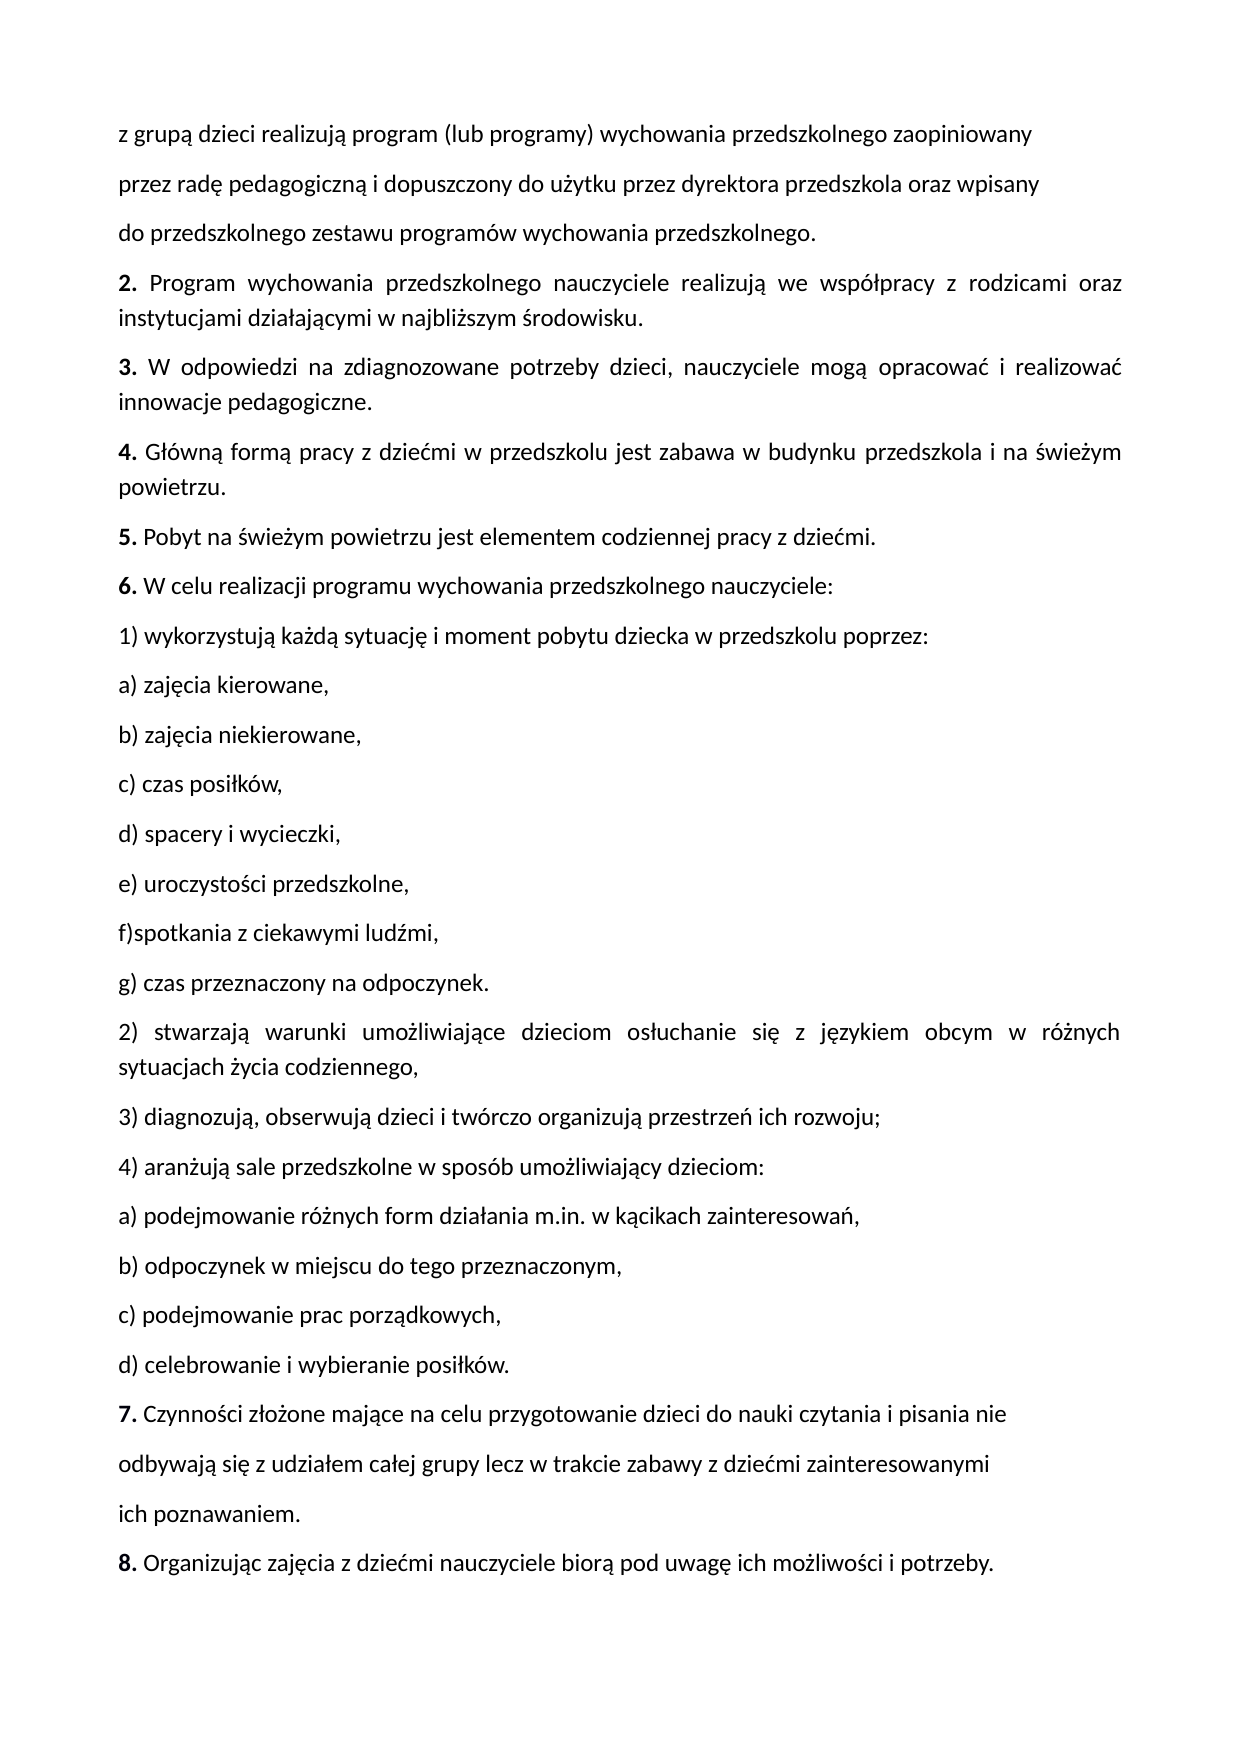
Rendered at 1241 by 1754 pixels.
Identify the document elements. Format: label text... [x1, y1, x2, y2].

text f)spotkania z ciekawymi ludźmi, [118, 917, 1122, 948]
text a) podejmowanie różnych form działania m.in. w kącikach zainteresowań, [118, 1200, 1122, 1231]
text do przedszkolnego zestawu programów wychowania przedszkolnego. [118, 217, 1122, 248]
text 3) diagnozują, obserwują dzieci i twórczo organizują przestrzeń ich rozwoju; [118, 1101, 1122, 1132]
text 1) wykorzystują każdą sytuację i moment pobytu dziecka w przedszkolu poprzez: [118, 620, 1122, 650]
text 2. Program wychowania przedszkolnego nauczyciele realizują we współpracy z rodzicami oraz instytucjami działającymi w najbliższym środowisku. [118, 267, 1122, 332]
text d) spacery i wycieczki, [118, 818, 1122, 849]
text b) odpoczynek w miejscu do tego przeznaczonym, [118, 1250, 1122, 1280]
text odbywają się z udziałem całej grupy lecz w trakcie zabawy z dziećmi zainteresowanymi [118, 1448, 1122, 1479]
text 7. Czynności złożone mające na celu przygotowanie dzieci do nauki czytania i pisania nie [118, 1398, 1122, 1429]
text 5. Pobyt na świeżym powietrzu jest elementem codziennej pracy z dziećmi. [118, 521, 1122, 551]
text d) celebrowanie i wybieranie posiłków. [118, 1349, 1122, 1379]
text 6. W celu realizacji programu wychowania przedszkolnego nauczyciele: [118, 570, 1122, 601]
text g) czas przeznaczony na odpoczynek. [118, 967, 1122, 997]
text 2) stwarzają warunki umożliwiające dzieciom osłuchanie się z językiem obcym w różnych sytuacjach życia codziennego, [118, 1016, 1122, 1082]
text 3. W odpowiedzi na zdiagnozowane potrzeby dzieci, nauczyciele mogą opracować i realizować innowacje pedagogiczne. [118, 351, 1122, 417]
text a) zajęcia kierowane, [118, 669, 1122, 700]
text 4) aranżują sale przedszkolne w sposób umożliwiający dzieciom: [118, 1151, 1122, 1181]
text 8. Organizując zajęcia z dziećmi nauczyciele biorą pod uwagę ich możliwości i potrzeby. [118, 1547, 1122, 1578]
text b) zajęcia niekierowane, [118, 719, 1122, 749]
text c) podejmowanie prac porządkowych, [118, 1299, 1122, 1330]
text z grupą dzieci realizują program (lub programy) wychowania przedszkolnego zaopiniowany [118, 118, 1122, 149]
text e) uroczystości przedszkolne, [118, 868, 1122, 898]
text przez radę pedagogiczną i dopuszczony do użytku przez dyrektora przedszkola oraz wpisany [118, 168, 1122, 198]
text 4. Główną formą pracy z dziećmi w przedszkolu jest zabawa w budynku przedszkola i na świeżym powietrzu. [118, 436, 1122, 502]
text c) czas posiłków, [118, 768, 1122, 799]
text ich poznawaniem. [118, 1498, 1122, 1528]
